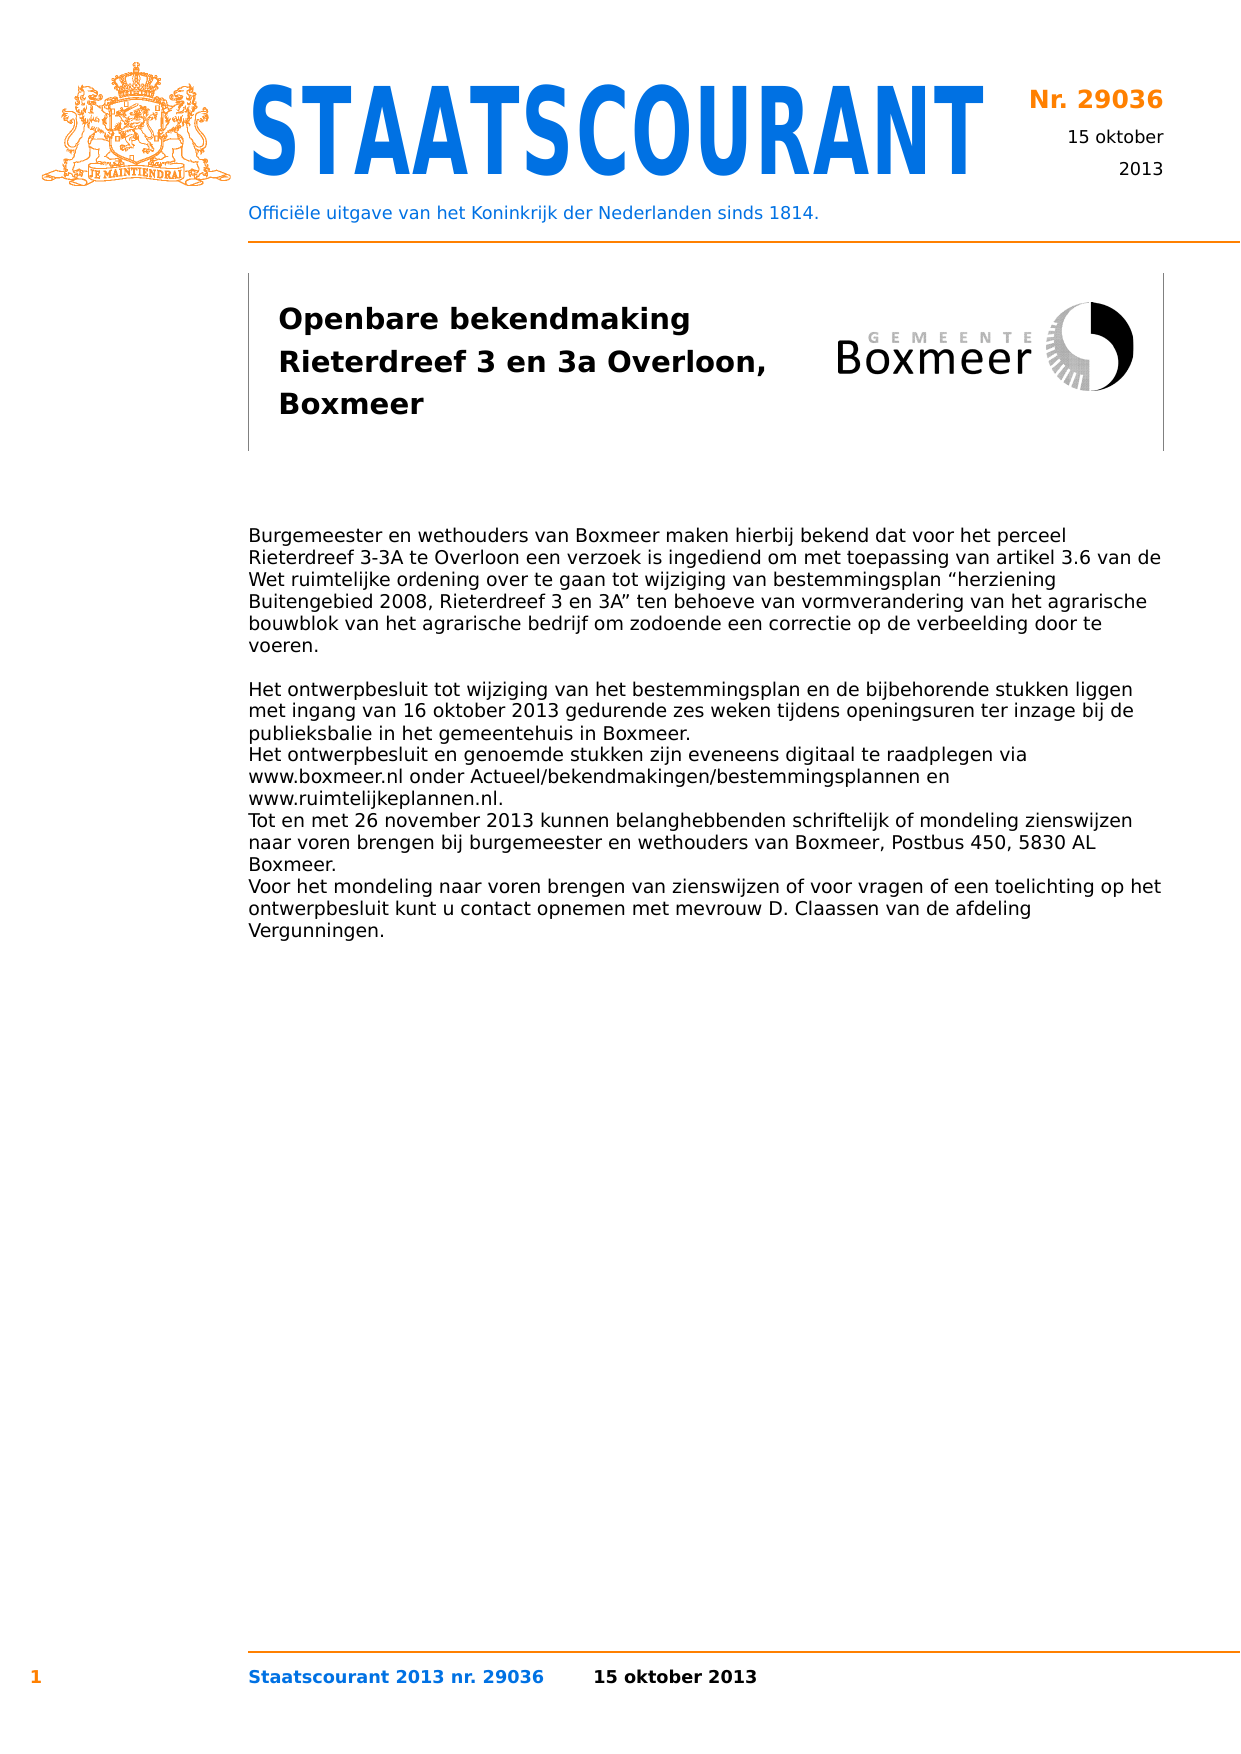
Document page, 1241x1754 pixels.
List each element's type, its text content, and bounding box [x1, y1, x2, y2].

text Het ontwerpbesluit tot wijziging van het bestemmingsplan en de bijbehorende stukken liggen met ingang van 16 oktober 2013 gedurende zes weken tijdens openingsuren ter inzage bij de publieksbalie in het gemeentehuis in Boxmeer. [248, 678, 1163, 744]
table_header Nr. 29036 [998, 62, 1240, 121]
table_header [25, 62, 248, 241]
text Voor het mondeling naar voren brengen van zienswijzen of voor vragen of een toelichting op het ontwerpbesluit kunt u contact opnemen met mevrouw D. Claassen van de afdeling Vergunningen. [248, 876, 1163, 942]
table_cell 15 oktober [998, 121, 1240, 153]
picture [838, 302, 1134, 391]
table_cell Officiële uitgave van het Koninkrijk der Nederlanden sinds 1814. [248, 203, 1240, 241]
text Tot en met 26 november 2013 kunnen belanghebbenden schriftelijk of mondeling zienswijzen naar voren brengen bij burgemeester en wethouders van Boxmeer, Postbus 450, 5830 AL Boxmeer. [248, 810, 1163, 876]
text Burgemeester en wethouders van Boxmeer maken hierbij bekend dat voor het perceel Rieterdreef 3-3A te Overloon een verzoek is ingediend om met toepassing van artikel 3.6 van de Wet ruimtelijke ordening over te gaan tot wijziging van bestemmingsplan “herziening Buitengebied 2008, Rieterdreef 3 en 3A” ten behoeve van vormverandering van het agrarische bouwblok van het agrarische bedrijf om zodoende een correctie op de verbeelding door te voeren. [248, 525, 1163, 657]
text Het ontwerpbesluit en genoemde stukken zijn eveneens digitaal te raadplegen via www.boxmeer.nl onder Actueel/bekendmakingen/bestemmingsplannen en www.ruimtelijkeplannen.nl. [248, 744, 1163, 810]
table_cell 2013 [998, 153, 1240, 203]
table_header STAATSCOURANT [248, 62, 998, 203]
subtitle Openbare bekendmaking Rieterdreef 3 en 3a Overloon, Boxmeer [249, 273, 1163, 451]
picture [41, 62, 231, 186]
